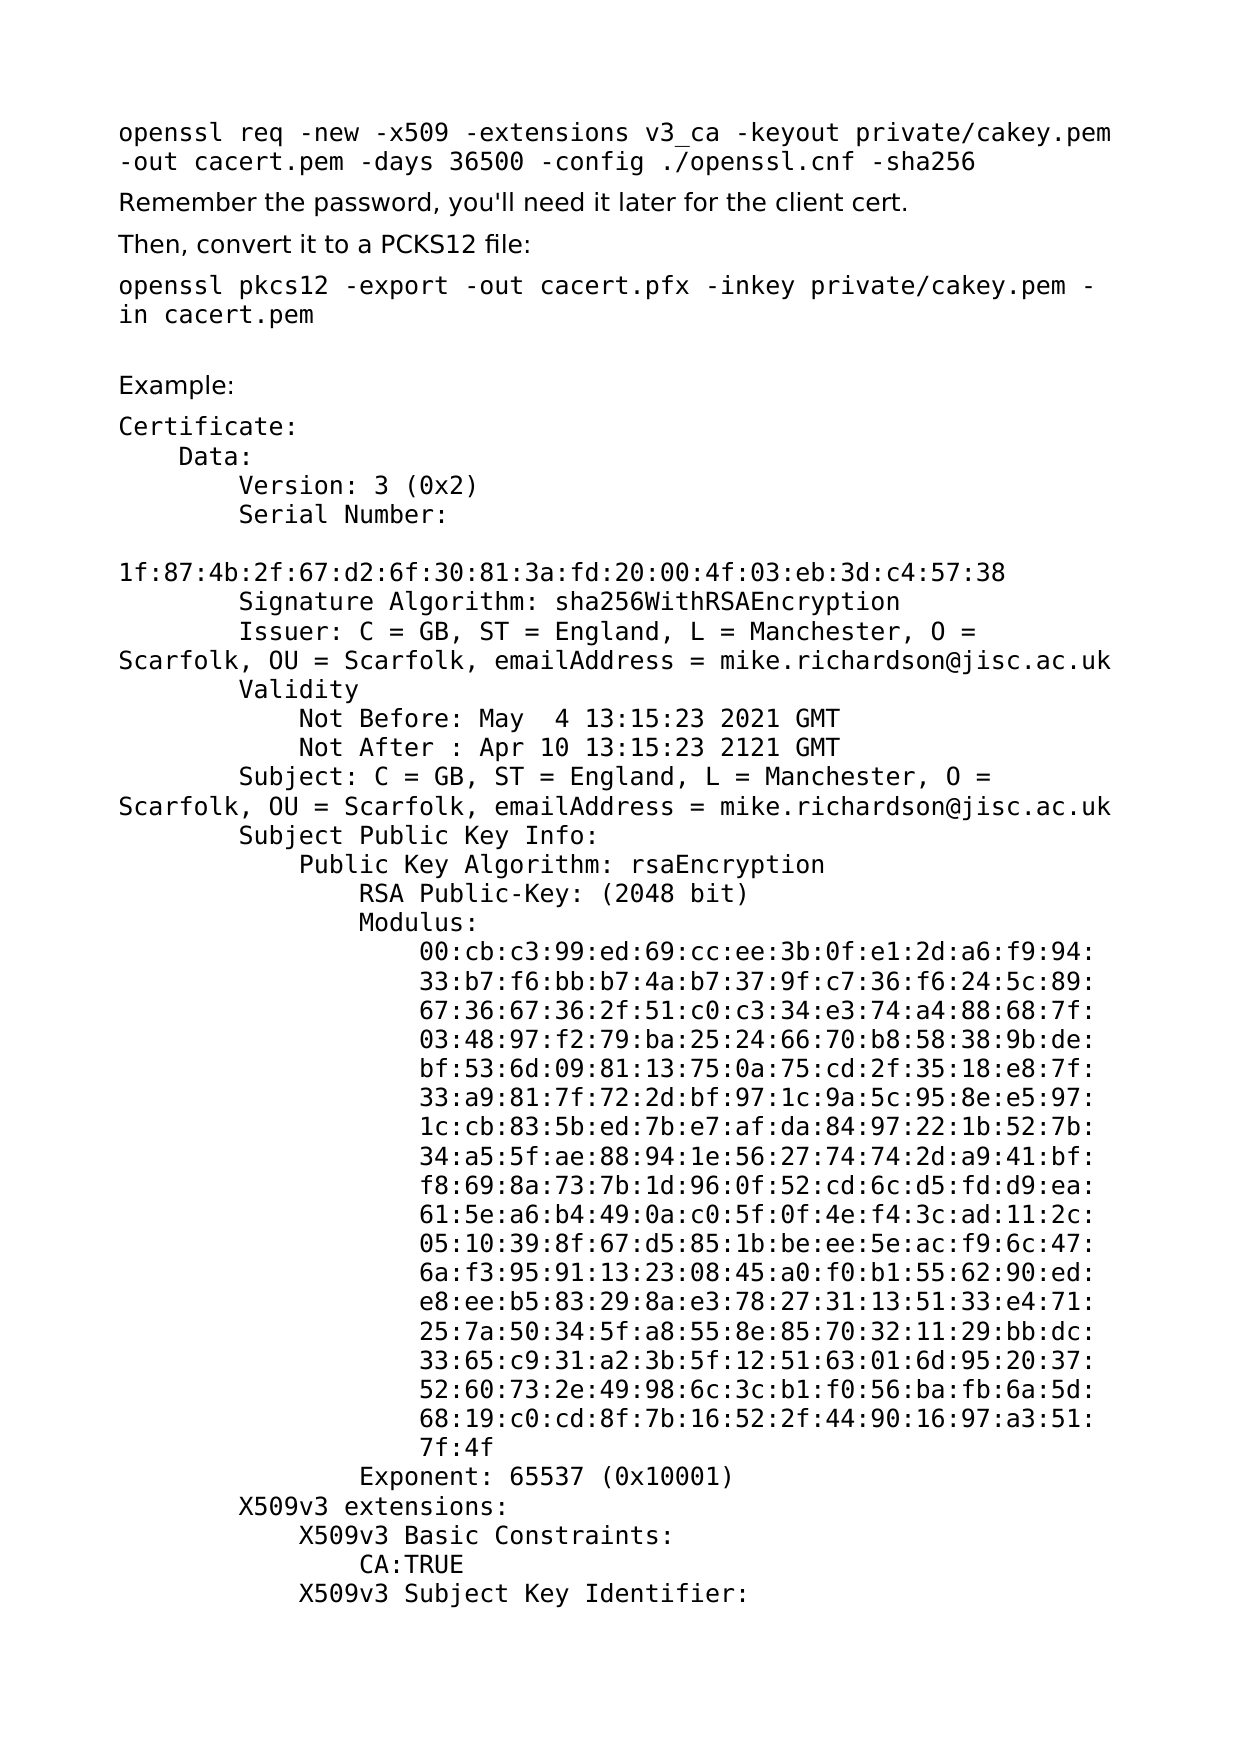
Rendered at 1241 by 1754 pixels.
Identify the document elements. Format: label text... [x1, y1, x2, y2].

text openssl pkcs12 -export -out cacert.pfx -inkey private/cakey.pem -in cacert.pem [118, 272, 1122, 359]
text Certificate: Data: Version: 3 (0x2) Serial Number: 1f:87:4b:2f:67:d2:6f:30:81:3a:fd:20:00:4f:03:eb:3d:c4:57:38 Signature Algorithm: sha256WithRSAEncryption Issuer: C = GB, ST = England, L = Manchester, O = Scarfolk, OU = Scarfolk, emailAddress = mike.richardson@jisc.ac.uk Validity Not Before: May 4 13:15:23 2021 GMT Not After : Apr 10 13:15:23 2121 GMT Subject: C = GB, ST = England, L = Manchester, O = Scarfolk, OU = Scarfolk, emailAddress = mike.richardson@jisc.ac.uk Subject Public Key Info: Public Key Algorithm: rsaEncryption RSA Public-Key: (2048 bit) Modulus: 00:cb:c3:99:ed:69:cc:ee:3b:0f:e1:2d:a6:f9:94: 33:b7:f6:bb:b7:4a:b7:37:9f:c7:36:f6:24:5c:89: 67:36:67:36:2f:51:c0:c3:34:e3:74:a4:88:68:7f: 03:48:97:f2:79:ba:25:24:66:70:b8:58:38:9b:de: bf:53:6d:09:81:13:75:0a:75:cd:2f:35:18:e8:7f: 33:a9:81:7f:72:2d:bf:97:1c:9a:5c:95:8e:e5:97: 1c:cb:83:5b:ed:7b:e7:af:da:84:97:22:1b:52:7b: 34:a5:5f:ae:88:94:1e:56:27:74:74:2d:a9:41:bf: f8:69:8a:73:7b:1d:96:0f:52:cd:6c:d5:fd:d9:ea: 61:5e:a6:b4:49:0a:c0:5f:0f:4e:f4:3c:ad:11:2c: 05:10:39:8f:67:d5:85:1b:be:ee:5e:ac:f9:6c:47: 6a:f3:95:91:13:23:08:45:a0:f0:b1:55:62:90:ed: e8:ee:b5:83:29:8a:e3:78:27:31:13:51:33:e4:71: 25:7a:50:34:5f:a8:55:8e:85:70:32:11:29:bb:dc: 33:65:c9:31:a2:3b:5f:12:51:63:01:6d:95:20:37: 52:60:73:2e:49:98:6c:3c:b1:f0:56:ba:fb:6a:5d: 68:19:c0:cd:8f:7b:16:52:2f:44:90:16:97:a3:51: 7f:4f Exponent: 65537 (0x10001) X509v3 extensions: X509v3 Basic Constraints: CA:TRUE X509v3 Subject Key Identifier: [118, 412, 1122, 1608]
text Example: [118, 371, 1122, 400]
text Then, convert it to a PCKS12 file: [118, 230, 1122, 259]
text Remember the password, you'll need it later for the client cert. [118, 188, 1122, 217]
text openssl req -new -x509 -extensions v3_ca -keyout private/cakey.pem -out cacert.pem -days 36500 -config ./openssl.cnf -sha256 [118, 118, 1122, 176]
